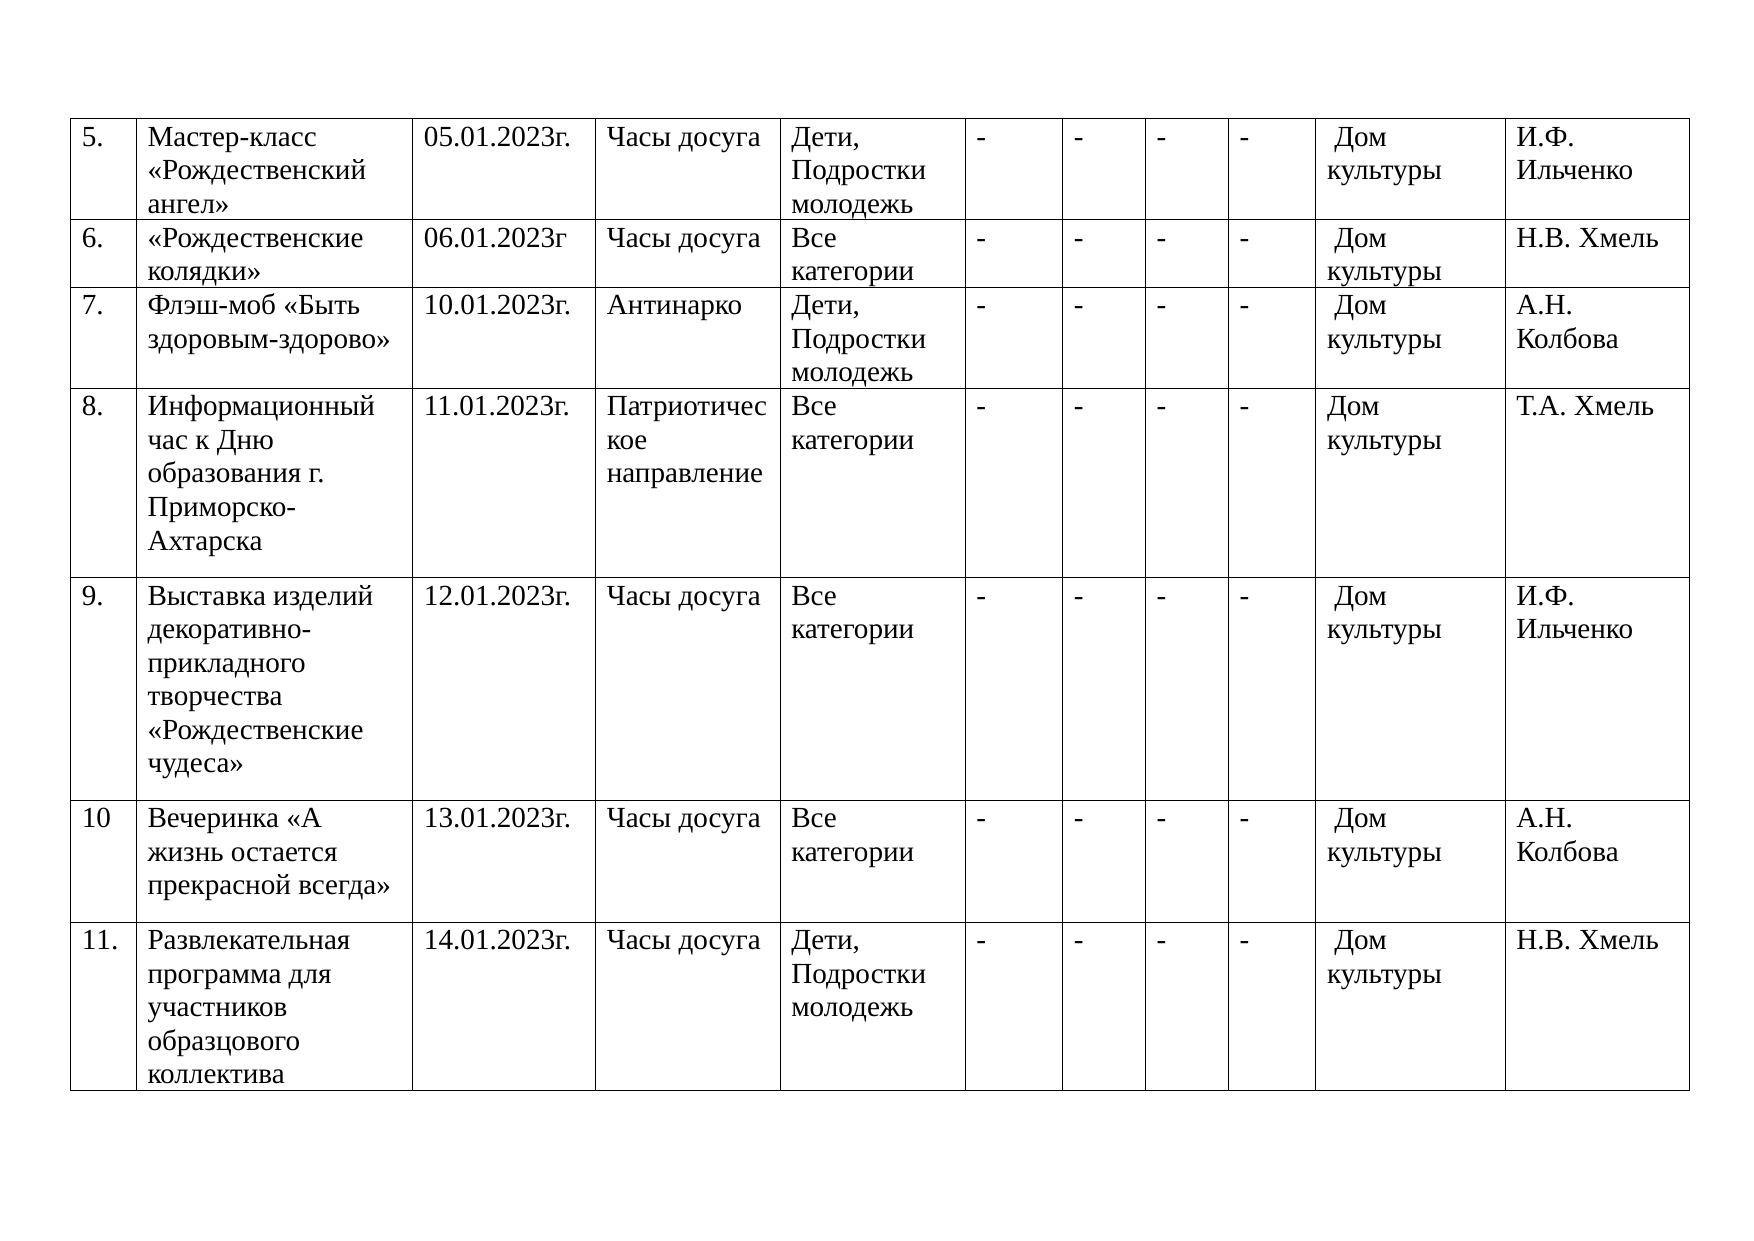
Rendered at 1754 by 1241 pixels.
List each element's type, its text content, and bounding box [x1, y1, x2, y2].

table_cell Все категории [781, 578, 965, 800]
table_cell Н.В. Хмель [1506, 923, 1689, 1090]
table_cell - [966, 119, 1062, 219]
table_cell Дом культуры [1316, 801, 1505, 922]
table_cell Информационный час к Дню образования г. Приморско-Ахтарска [137, 389, 412, 577]
table_cell - [1063, 578, 1145, 800]
table_cell Дети, Подростки молодежь [781, 923, 965, 1090]
table_cell - [966, 389, 1062, 577]
table_cell Все категории [781, 801, 965, 922]
table_cell «Рождественские колядки» [137, 220, 412, 287]
table_cell Дом культуры [1316, 578, 1505, 800]
table_cell - [1146, 923, 1228, 1090]
table_cell - [1229, 801, 1315, 922]
table_cell Н.В. Хмель [1506, 220, 1689, 287]
table_cell А.Н. Колбова [1506, 288, 1689, 388]
table_cell Патриотическое направление [596, 389, 780, 577]
table_cell - [966, 220, 1062, 287]
table_cell Мастер-класс «Рождественский ангел» [137, 119, 412, 219]
table_cell - [1146, 119, 1228, 219]
table_cell Часы досуга [596, 578, 780, 800]
table_cell - [1063, 389, 1145, 577]
table_cell Вечеринка «А жизнь остается прекрасной всегда» [137, 801, 412, 922]
table_cell - [1063, 288, 1145, 388]
table_cell - [1146, 389, 1228, 577]
table_cell - [1229, 578, 1315, 800]
table_cell И.Ф. Ильченко [1506, 578, 1689, 800]
table_cell Выставка изделий декоративно-прикладного творчества «Рождественские чудеса» [137, 578, 412, 800]
table_cell Т.А. Хмель [1506, 389, 1689, 577]
table_cell - [1146, 220, 1228, 287]
table_cell - [1146, 801, 1228, 922]
table_cell Часы досуга [596, 801, 780, 922]
table_cell - [1063, 923, 1145, 1090]
table_cell Дом культуры [1316, 389, 1505, 577]
table_cell 5. [71, 119, 136, 219]
table_cell - [1229, 389, 1315, 577]
table_cell Дом культуры [1316, 288, 1505, 388]
table_cell Антинарко [596, 288, 780, 388]
table_cell - [1229, 119, 1315, 219]
table_cell 14.01.2023г. [413, 923, 595, 1090]
table_cell - [1229, 923, 1315, 1090]
table_cell Дом культуры [1316, 220, 1505, 287]
table_cell - [1229, 220, 1315, 287]
table_cell 11. [71, 923, 136, 1090]
table_cell 8. [71, 389, 136, 577]
table_cell - [1146, 578, 1228, 800]
table_cell 10.01.2023г. [413, 288, 595, 388]
table_cell Часы досуга [596, 119, 780, 219]
table_cell 05.01.2023г. [413, 119, 595, 219]
table_cell - [1063, 119, 1145, 219]
table_cell Развлекательная программа для участников образцового коллектива [137, 923, 412, 1090]
table_cell - [966, 801, 1062, 922]
table_cell Дети, Подростки молодежь [781, 119, 965, 219]
table_cell - [966, 578, 1062, 800]
table_cell Дети, Подростки молодежь [781, 288, 965, 388]
table_cell 10 [71, 801, 136, 922]
table_cell Флэш-моб «Быть здоровым-здорово» [137, 288, 412, 388]
table_cell 7. [71, 288, 136, 388]
table_cell 11.01.2023г. [413, 389, 595, 577]
table_cell 6. [71, 220, 136, 287]
table_cell - [1146, 288, 1228, 388]
table_cell Дом культуры [1316, 923, 1505, 1090]
table_cell 12.01.2023г. [413, 578, 595, 800]
table_cell Все категории [781, 220, 965, 287]
table_cell - [1229, 288, 1315, 388]
table_cell Все категории [781, 389, 965, 577]
table_cell А.Н. Колбова [1506, 801, 1689, 922]
table_cell - [1063, 220, 1145, 287]
table_cell - [966, 923, 1062, 1090]
table_cell И.Ф. Ильченко [1506, 119, 1689, 219]
table_cell 13.01.2023г. [413, 801, 595, 922]
table_cell - [966, 288, 1062, 388]
table_cell - [1063, 801, 1145, 922]
table_cell 9. [71, 578, 136, 800]
table_cell Часы досуга [596, 220, 780, 287]
table_cell Часы досуга [596, 923, 780, 1090]
table_cell Дом культуры [1316, 119, 1505, 219]
table_cell 06.01.2023г [413, 220, 595, 287]
